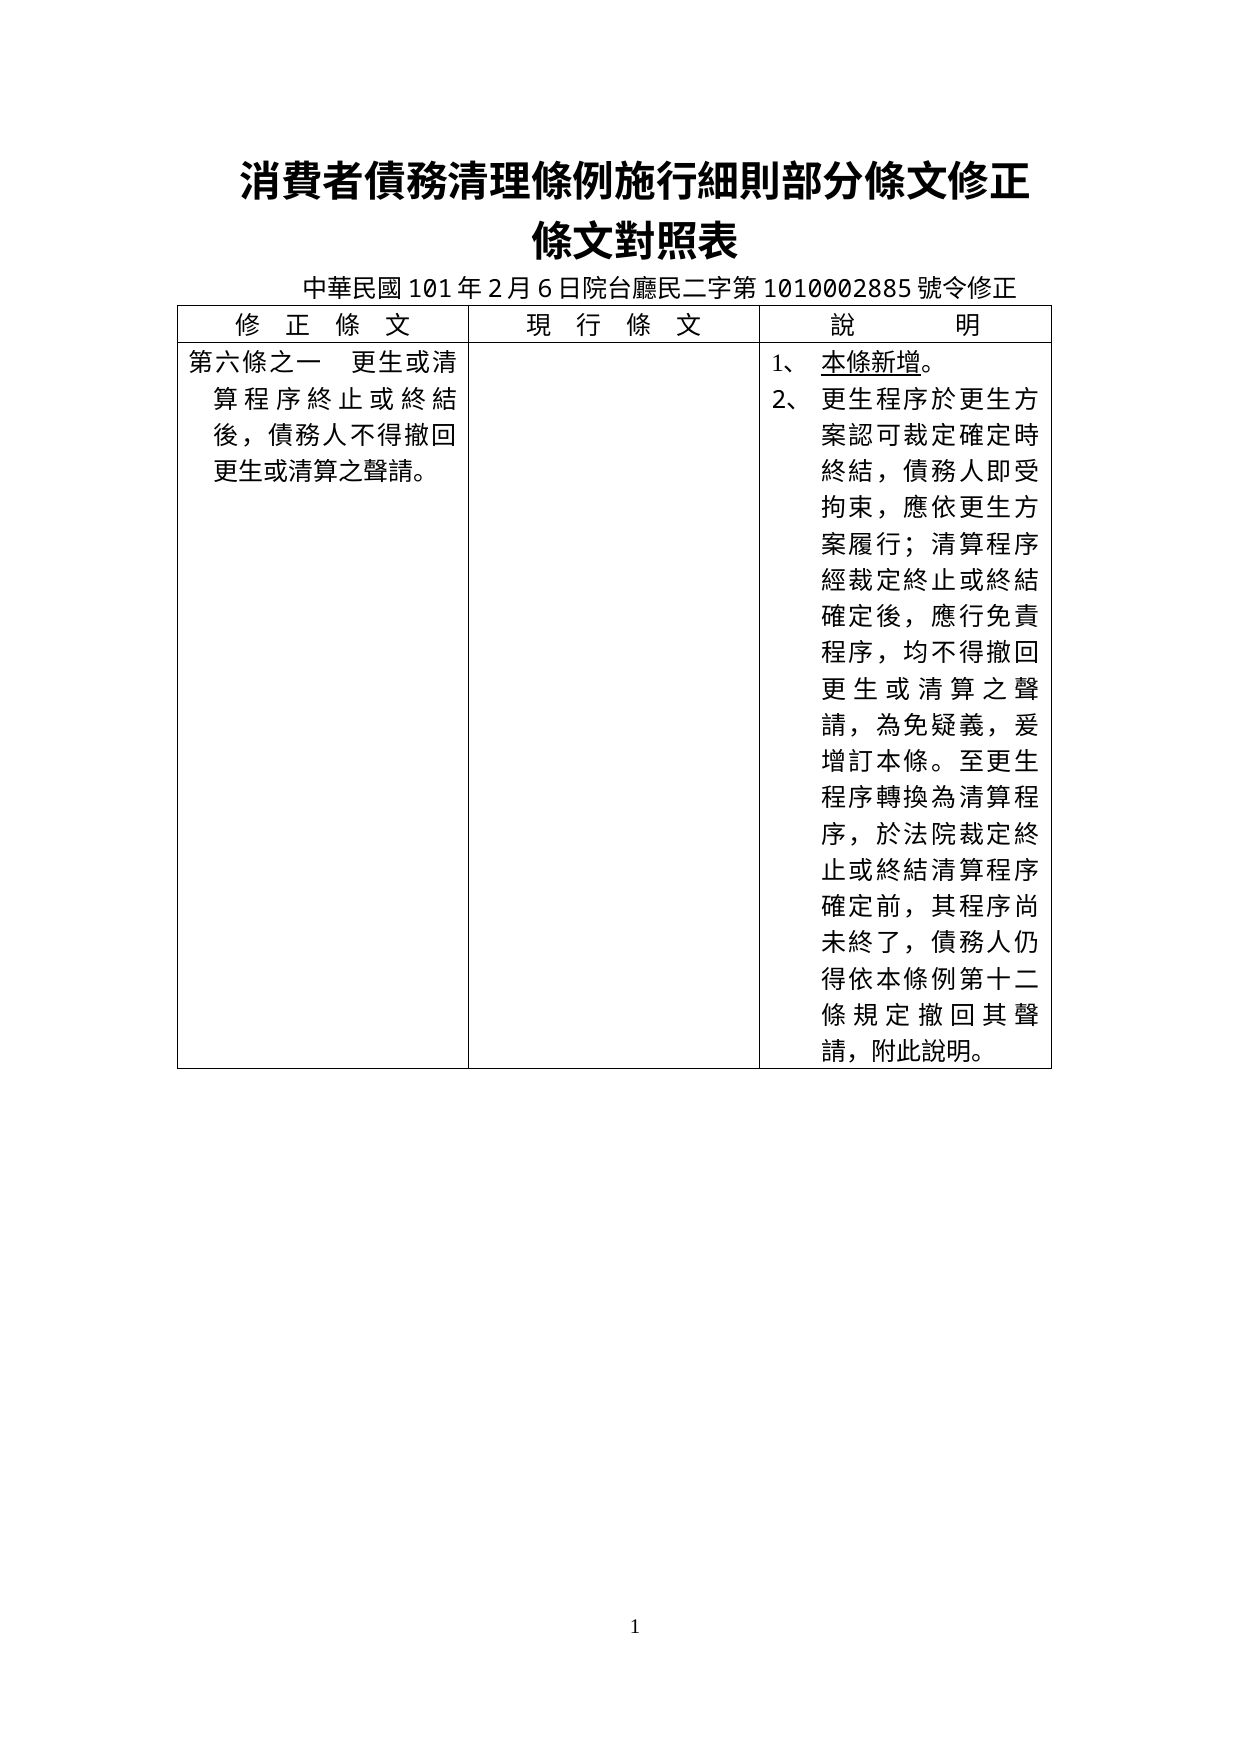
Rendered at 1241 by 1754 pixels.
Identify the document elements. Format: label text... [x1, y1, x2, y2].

text 條文對照表 [177, 208, 1092, 268]
table_header 現 行 條 文 [469, 306, 759, 342]
text 中華民國101年2月6日院台廳民二字第1010002885號令修正 [177, 268, 1042, 304]
table_cell 本條新增。 更生程序於更生方案認可裁定確定時終結，債務人即受拘束，應依更生方案履行；清算程序經裁定終止或終結確定後，應行免責程序，均不得撤回更生或清算之聲請，為免疑義，爰增訂本條。至更生程序轉換為清算程序，於法院裁定終止或終結清算程序確定前，其程序尚未終了，債務人仍得依本條例第十二條規定撤回其聲請，附此說明。 [760, 343, 1051, 1068]
table_cell [469, 343, 759, 1068]
text 消費者債務清理條例施行細則部分條文修正 [177, 148, 1092, 208]
table_header 修 正 條 文 [178, 306, 468, 342]
table_header 說 明 [760, 306, 1051, 342]
table_cell 第六條之一 更生或清算程序終止或終結後，債務人不得撤回更生或清算之聲請。 [178, 343, 468, 1068]
